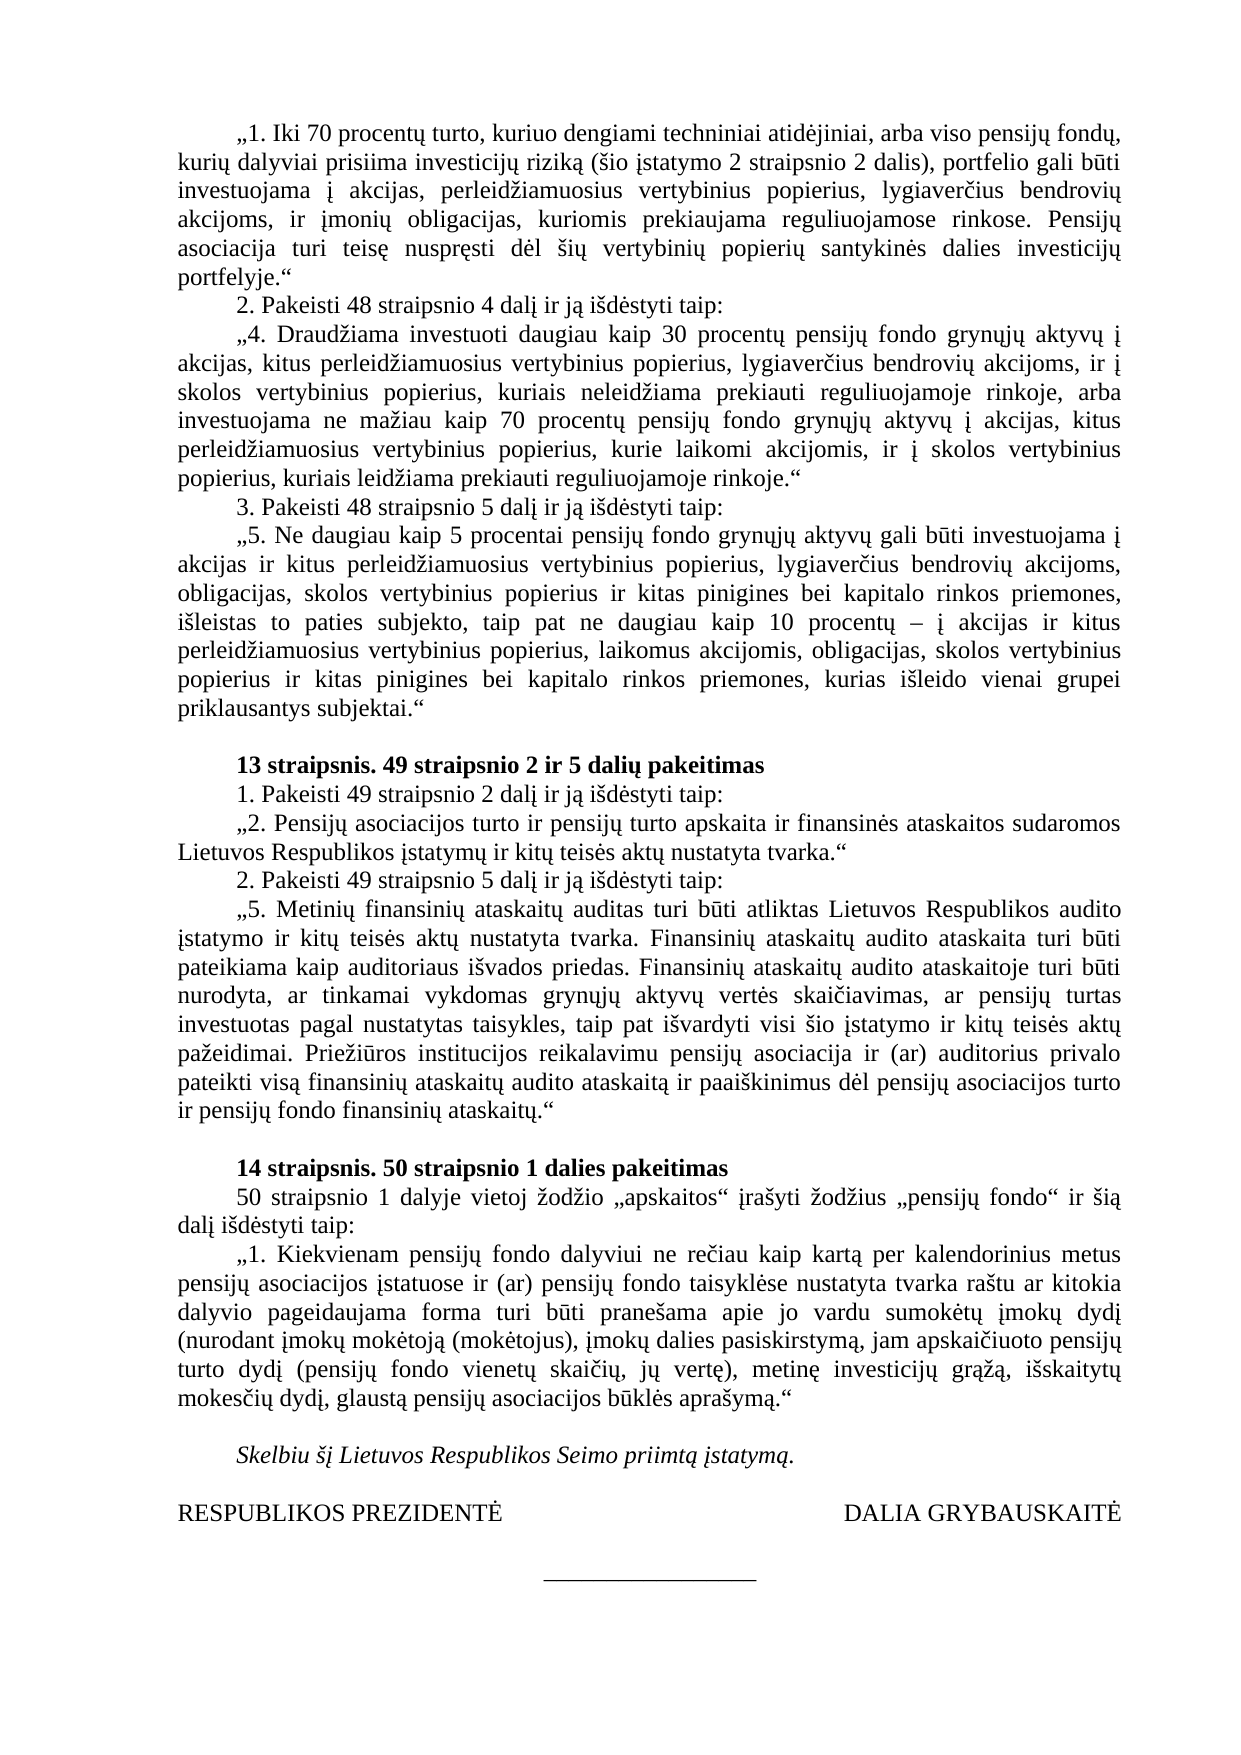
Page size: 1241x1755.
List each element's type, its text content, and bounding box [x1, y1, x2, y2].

text 50 straipsnio 1 dalyje vietoj žodžio „apskaitos“ įrašyti žodžius „pensijų fondo“ ir šią dalį išdėstyti taip: [177, 1182, 1122, 1239]
text „4. Draudžiama investuoti daugiau kaip 30 procentų pensijų fondo grynųjų aktyvų į akcijas, kitus perleidžiamuosius vertybinius popierius, lygiaverčius bendrovių akcijoms, ir į skolos vertybinius popierius, kuriais neleidžiama prekiauti reguliuojamoje rinkoje, arba investuojama ne mažiau kaip 70 procentų pensijų fondo grynųjų aktyvų į akcijas, kitus perleidžiamuosius vertybinius popierius, kurie laikomi akcijomis, ir į skolos vertybinius popierius, kuriais leidžiama prekiauti reguliuojamoje rinkoje.“ [177, 319, 1122, 492]
text RESPUBLIKOS PREZIDENTĖ DALIA GRYBAUSKAITĖ [177, 1498, 1122, 1527]
text 3. Pakeisti 48 straipsnio 5 dalį ir ją išdėstyti taip: [177, 492, 1122, 521]
text 2. Pakeisti 48 straipsnio 4 dalį ir ją išdėstyti taip: [177, 291, 1122, 319]
text „1. Iki 70 procentų turto, kuriuo dengiami techniniai atidėjiniai, arba viso pensijų fondų, kurių dalyviai prisiima investicijų riziką (šio įstatymo 2 straipsnio 2 dalis), portfelio gali būti investuojama į akcijas, perleidžiamuosius vertybinius popierius, lygiaverčius bendrovių akcijoms, ir įmonių obligacijas, kuriomis prekiaujama reguliuojamose rinkose. Pensijų asociacija turi teisę nuspręsti dėl šių vertybinių popierių santykinės dalies investicijų portfelyje.“ [177, 118, 1122, 291]
text Skelbiu šį Lietuvos Respublikos Seimo priimtą įstatymą. [177, 1441, 1122, 1469]
text „5. Metinių finansinių ataskaitų auditas turi būti atliktas Lietuvos Respublikos audito įstatymo ir kitų teisės aktų nustatyta tvarka. Finansinių ataskaitų audito ataskaita turi būti pateikiama kaip auditoriaus išvados priedas. Finansinių ataskaitų audito ataskaitoje turi būti nurodyta, ar tinkamai vykdomas grynųjų aktyvų vertės skaičiavimas, ar pensijų turtas investuotas pagal nustatytas taisykles, taip pat išvardyti visi šio įstatymo ir kitų teisės aktų pažeidimai. Priežiūros institucijos reikalavimu pensijų asociacija ir (ar) auditorius privalo pateikti visą finansinių ataskaitų audito ataskaitą ir paaiškinimus dėl pensijų asociacijos turto ir pensijų fondo finansinių ataskaitų.“ [177, 894, 1122, 1124]
text 2. Pakeisti 49 straipsnio 5 dalį ir ją išdėstyti taip: [177, 866, 1122, 894]
text 13 straipsnis. 49 straipsnio 2 ir 5 dalių pakeitimas [177, 751, 1122, 779]
text „1. Kiekvienam pensijų fondo dalyviui ne rečiau kaip kartą per kalendorinius metus pensijų asociacijos įstatuose ir (ar) pensijų fondo taisyklėse nustatyta tvarka raštu ar kitokia dalyvio pageidaujama forma turi būti pranešama apie jo vardu sumokėtų įmokų dydį (nurodant įmokų mokėtoją (mokėtojus), įmokų dalies pasiskirstymą, jam apskaičiuoto pensijų turto dydį (pensijų fondo vienetų skaičių, jų vertę), metinę investicijų grąžą, išskaitytų mokesčių dydį, glaustą pensijų asociacijos būklės aprašymą.“ [177, 1239, 1122, 1412]
text 1. Pakeisti 49 straipsnio 2 dalį ir ją išdėstyti taip: [177, 779, 1122, 808]
text „5. Ne daugiau kaip 5 procentai pensijų fondo grynųjų aktyvų gali būti investuojama į akcijas ir kitus perleidžiamuosius vertybinius popierius, lygiaverčius bendrovių akcijoms, obligacijas, skolos vertybinius popierius ir kitas pinigines bei kapitalo rinkos priemones, išleistas to paties subjekto, taip pat ne daugiau kaip 10 procentų – į akcijas ir kitus perleidžiamuosius vertybinius popierius, laikomus akcijomis, obligacijas, skolos vertybinius popierius ir kitas pinigines bei kapitalo rinkos priemones, kurias išleido vienai grupei priklausantys subjektai.“ [177, 521, 1122, 722]
text 14 straipsnis. 50 straipsnio 1 dalies pakeitimas [177, 1153, 1122, 1182]
text _________________ [177, 1556, 1122, 1584]
text „2. Pensijų asociacijos turto ir pensijų turto apskaita ir finansinės ataskaitos sudaromos Lietuvos Respublikos įstatymų ir kitų teisės aktų nustatyta tvarka.“ [177, 808, 1122, 866]
